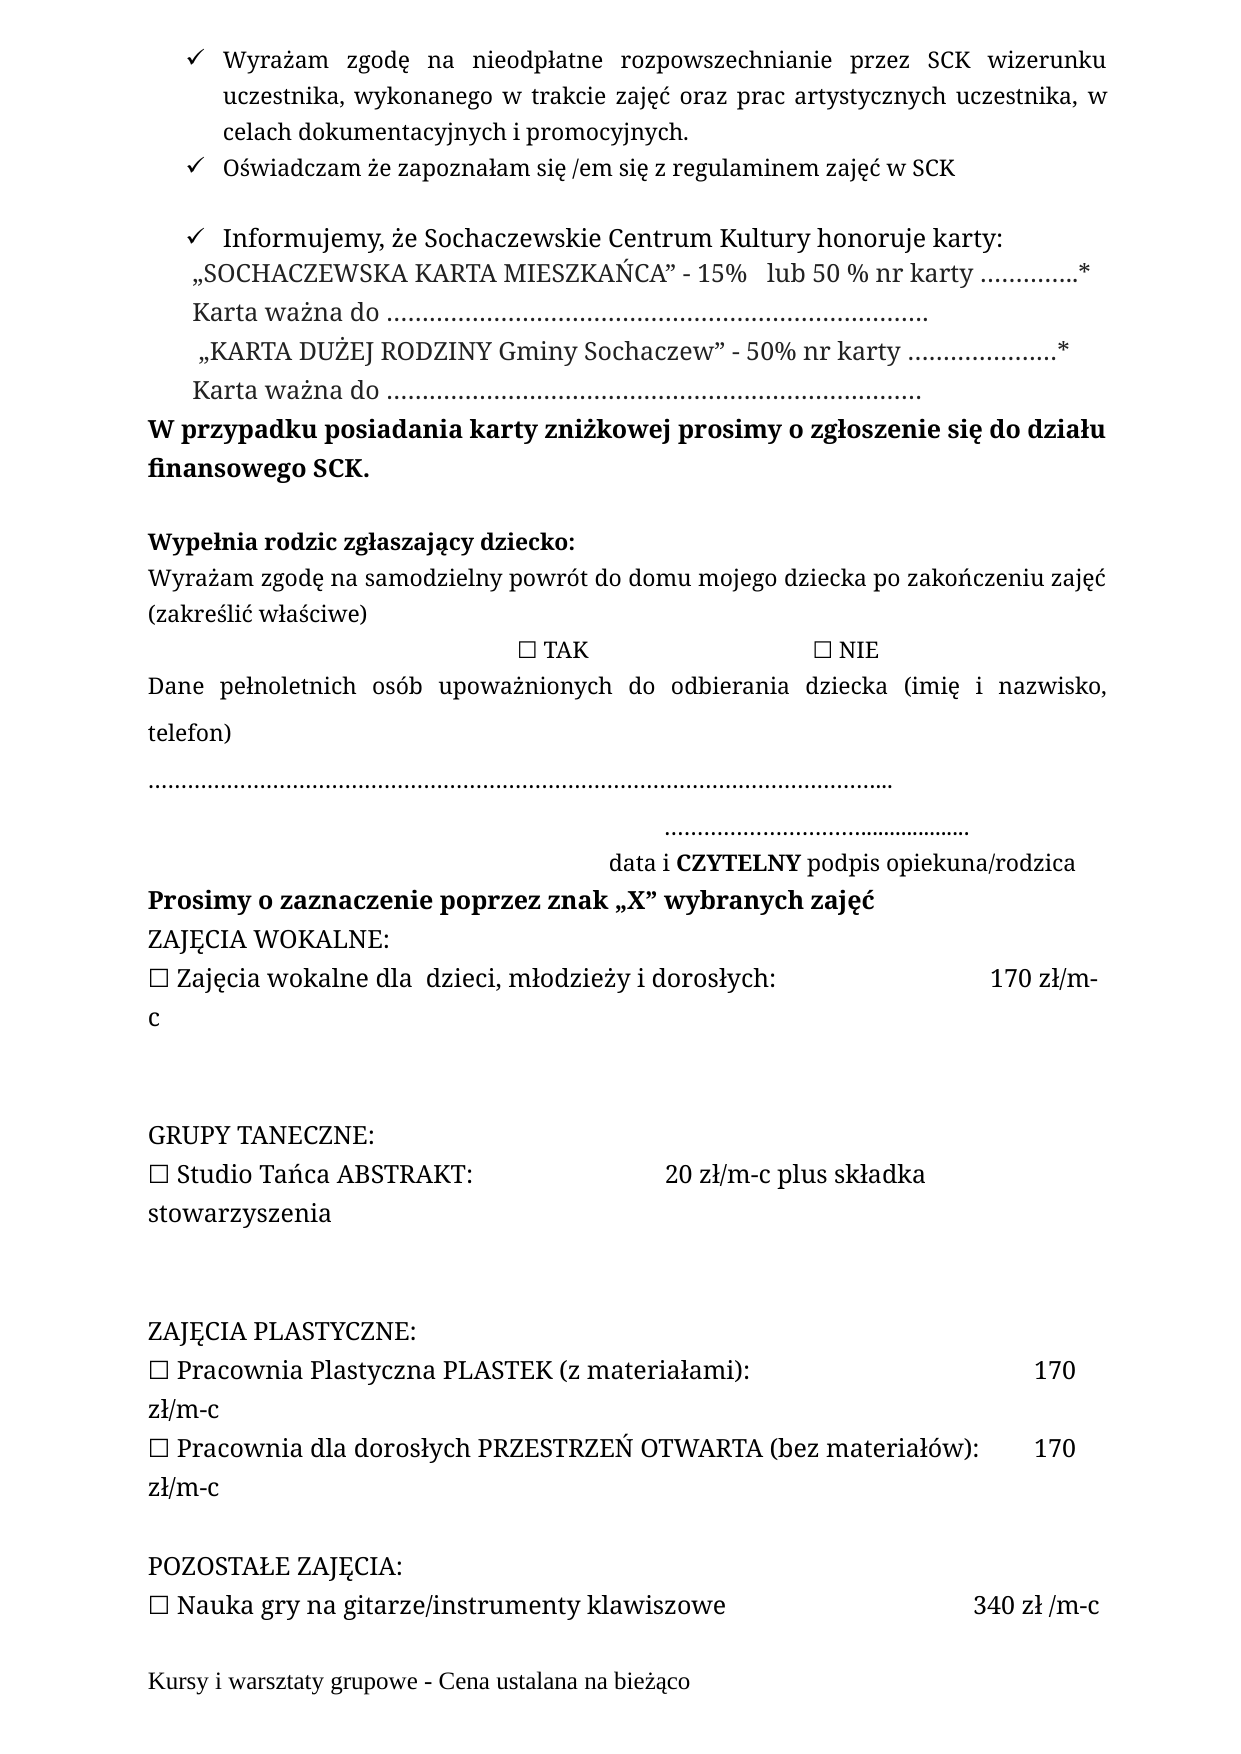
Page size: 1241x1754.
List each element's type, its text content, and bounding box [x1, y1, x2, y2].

list Wyrażam zgodę na nieodpłatne rozpowszechnianie przez SCK wizerunku uczestnika, wykonanego w trakcie zajęć oraz prac artystycznych uczestnika, w celach dokumentacyjnych i promocyjnych. [185, 44, 1107, 147]
text ☐ Pracownia dla dorosłych PRZESTRZEŃ OTWARTA (bez materiałów): 170 zł/m-c [148, 1431, 1107, 1504]
text Dane pełnoletnich osób upoważnionych do odbierania dziecka (imię i nazwisko, telefon) [148, 670, 1107, 748]
text …………………………………………………………………………………………………... [148, 764, 1107, 795]
text Kursy i warsztaty grupowe - Cena ustalana na bieżąco [148, 1666, 1107, 1694]
text ZAJĘCIA PLASTYCZNE: [148, 1313, 1107, 1347]
text Prosimy o zaznaczenie poprzez znak „X” wybranych zajęć [148, 882, 1107, 916]
list „SOCHACZEWSKA KARTA MIESZKAŃCA” - 15% lub 50 % nr karty …………..* [192, 255, 1107, 289]
text ☐ Nauka gry na gitarze/instrumenty klawiszowe 340 zł /m-c [148, 1587, 1107, 1621]
text ☐ Pracownia Plastyczna PLASTEK (z materiałami): 170 zł/m-c [148, 1352, 1107, 1426]
text ☐ Studio Tańca ABSTRAKT: 20 zł/m-c plus składka stowarzyszenia [148, 1157, 1107, 1230]
text Wypełnia rodzic zgłaszający dziecko: [148, 526, 1107, 557]
text ☐ TAK ☐ NIE [148, 634, 1107, 665]
list Oświadczam że zapoznałam się /em się z regulaminem zajęć w SCK [185, 152, 1107, 183]
list „KARTA DUŻEJ RODZINY Gminy Sochaczew” - 50% nr karty …………………* [192, 333, 1107, 368]
text POZOSTAŁE ZAJĘCIA: [148, 1548, 1107, 1582]
list Karta ważna do ………………………………………………………………… [192, 373, 1107, 407]
text …………………………................... [664, 811, 1107, 842]
text ZAJĘCIA WOKALNE: [148, 922, 1107, 956]
text W przypadku posiadania karty zniżkowej prosimy o zgłoszenie się do działu finansowego SCK. [148, 412, 1107, 485]
text ☐ Zajęcia wokalne dla dzieci, młodzieży i dorosłych: 170 zł/m-c [148, 961, 1107, 1034]
text Wyrażam zgodę na samodzielny powrót do domu mojego dziecka po zakończeniu zajęć (zakreślić właściwe) [148, 562, 1107, 629]
list Informujemy, że Sochaczewskie Centrum Kultury honoruje karty: [185, 221, 1107, 255]
text GRUPY TANECZNE: [148, 1117, 1107, 1151]
list Karta ważna do …………………………………………………………………. [192, 294, 1107, 328]
text data i CZYTELNY podpis opiekuna/rodzica [590, 846, 1107, 878]
